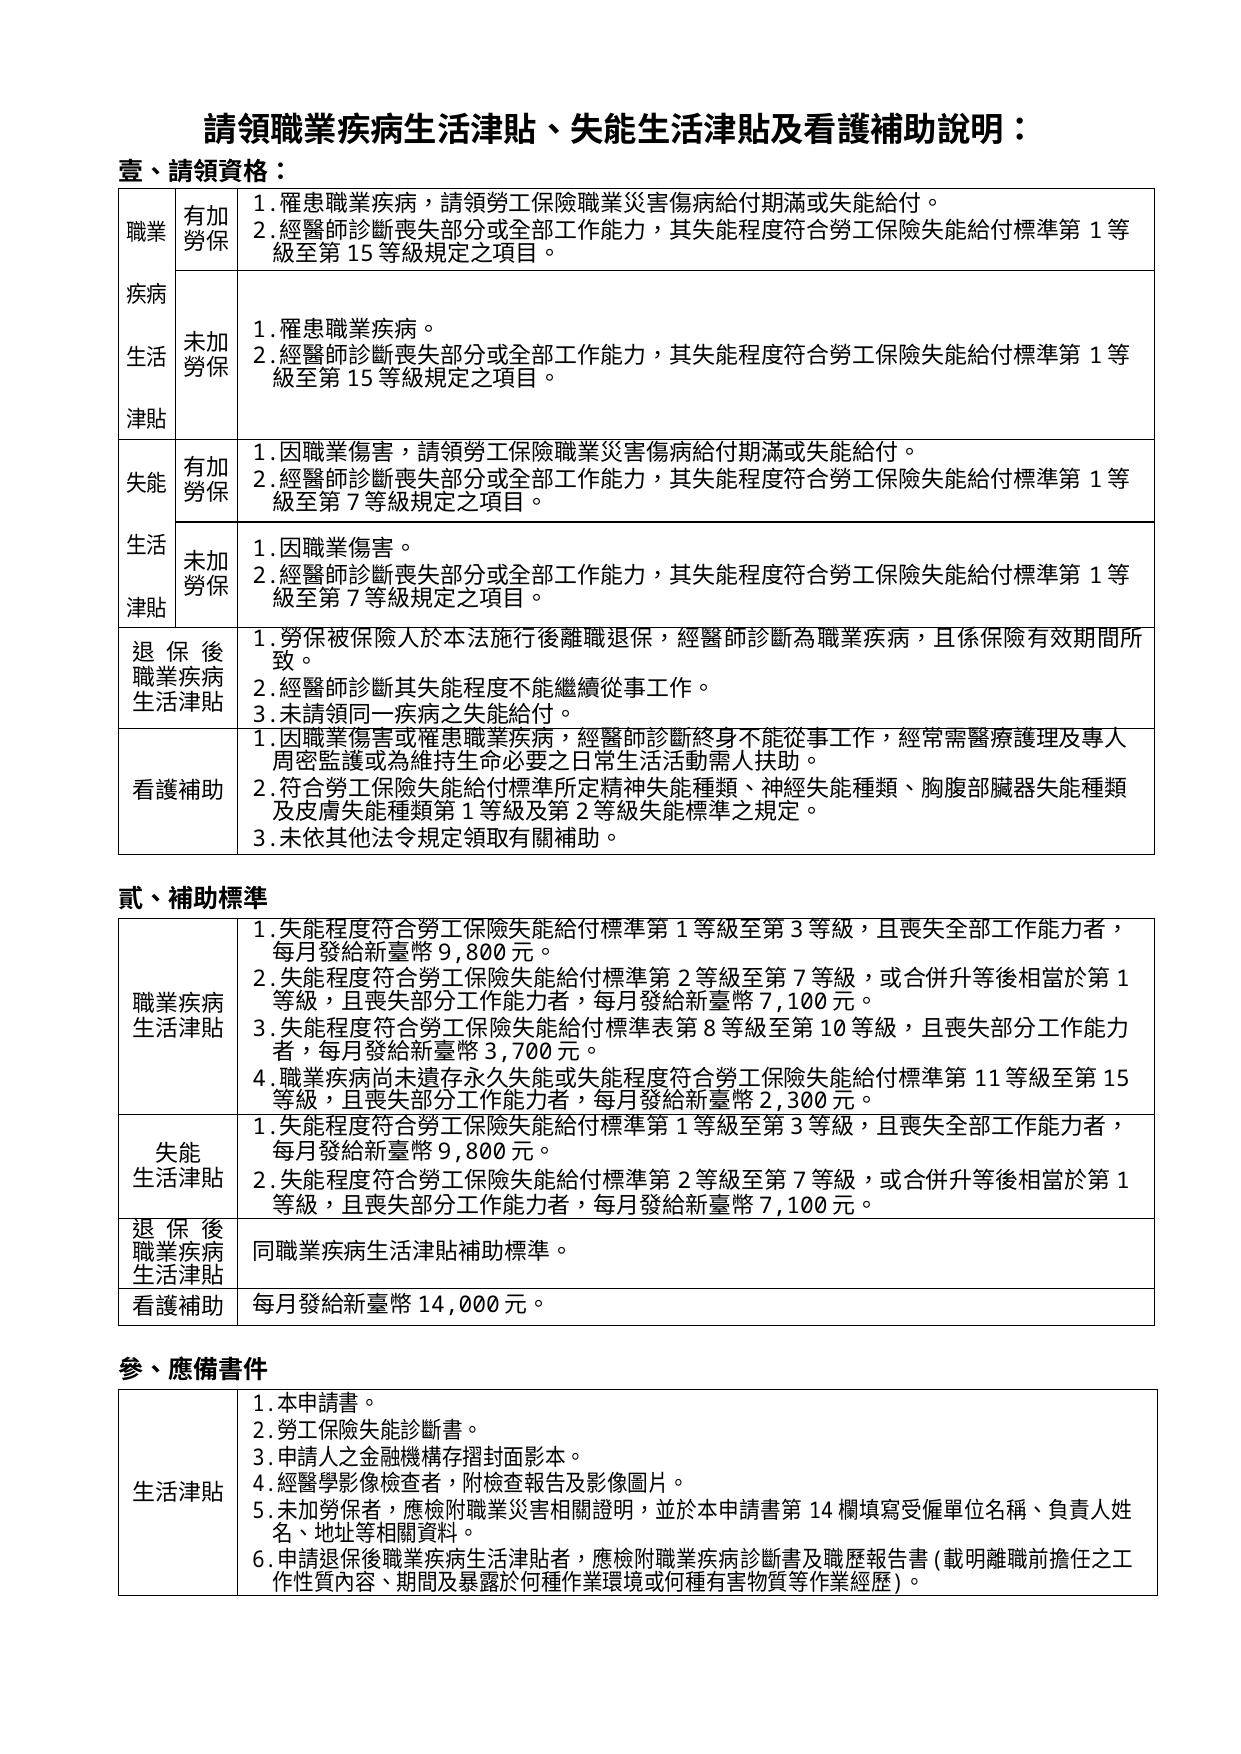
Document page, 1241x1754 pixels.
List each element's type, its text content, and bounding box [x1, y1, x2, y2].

table_cell 看護補助 [119, 1289, 237, 1325]
text 貳、補助標準 [118, 855, 1122, 918]
table_header 1.失能程度符合勞工保險失能給付標準第1等級至第3等級，且喪失全部工作能力者，每月發給新臺幣9,800元。 2.失能程度符合勞工保險失能給付標準第2等級至第7等級，或合併升等後相當於第1等級，且喪失部分工作能力者，每月發給新臺幣7,100元。 3.失能程度符合勞工保險失能給付標準表第8等級至第10等級，且喪失部分工作能力者，每月發給新臺幣3,700元。 4.職業疾病尚未遺存永久失能或失能程度符合勞工保險失能給付標準第11等級至第15等級，且喪失部分工作能力者，每月發給新臺幣2,300元。 [238, 919, 1154, 1113]
text 壹、請領資格： [118, 151, 1122, 188]
table_cell 1.勞保被保險人於本法施行後離職退保，經醫師診斷為職業疾病，且係保險有效期間所致。 2.經醫師診斷其失能程度不能繼續從事工作。 3.未請領同一疾病之失能給付。 [238, 628, 1154, 727]
table_cell 1.失能程度符合勞工保險失能給付標準第1等級至第3等級，且喪失全部工作能力者，每月發給新臺幣9,800元。 2.失能程度符合勞工保險失能給付標準第2等級至第7等級，或合併升等後相當於第1等級，且喪失部分工作能力者，每月發給新臺幣7,100元。 [238, 1115, 1154, 1218]
table_cell 同職業疾病生活津貼補助標準。 [238, 1219, 1154, 1288]
table_cell 未加勞保 [176, 523, 237, 627]
table_header 1.本申請書。 2.勞工保險失能診斷書。 3.申請人之金融機構存摺封面影本。 4.經醫學影像檢查者，附檢查報告及影像圖片。 5.未加勞保者，應檢附職業災害相關證明，並於本申請書第14欄填寫受僱單位名稱、負責人姓名、地址等相關資料。 6.申請退保後職業疾病生活津貼者，應檢附職業疾病診斷書及職歷報告書(載明離職前擔任之工作性質內容、期間及暴露於何種作業環境或何種有害物質等作業經歷)。 [238, 1390, 1157, 1595]
table_header 職業疾病生活津貼 [119, 189, 175, 439]
table_cell 1.罹患職業疾病。 2.經醫師診斷喪失部分或全部工作能力，其失能程度符合勞工保險失能給付標準第1等級至第15等級規定之項目。 [238, 271, 1154, 439]
table_cell 失能生活津貼 [119, 440, 175, 627]
table_cell 1.因職業傷害。 2.經醫師診斷喪失部分或全部工作能力，其失能程度符合勞工保險失能給付標準第1等級至第7等級規定之項目。 [238, 523, 1154, 627]
table_cell 每月發給新臺幣14,000元。 [238, 1289, 1154, 1325]
table_cell 未加勞保 [176, 271, 237, 439]
table_cell 看護補助 [119, 729, 237, 854]
table_cell 退 保 後職業疾病生活津貼 [119, 628, 237, 727]
table_header 1.罹患職業疾病，請領勞工保險職業災害傷病給付期滿或失能給付。 2.經醫師診斷喪失部分或全部工作能力，其失能程度符合勞工保險失能給付標準第1等級至第15等級規定之項目。 [238, 189, 1154, 270]
table_cell 有加勞保 [176, 440, 237, 521]
table_cell 1.因職業傷害或罹患職業疾病，經醫師診斷終身不能從事工作，經常需醫療護理及專人周密監護或為維持生命必要之日常生活活動需人扶助。 2.符合勞工保險失能給付標準所定精神失能種類、神經失能種類、胸腹部臟器失能種類及皮膚失能種類第1等級及第2等級失能標準之規定。 3.未依其他法令規定領取有關補助。 [238, 729, 1154, 854]
text 請領職業疾病生活津貼、失能生活津貼及看護補助說明： [118, 103, 1122, 151]
table_header 生活津貼 [119, 1390, 237, 1595]
table_cell 1.因職業傷害，請領勞工保險職業災害傷病給付期滿或失能給付。 2.經醫師診斷喪失部分或全部工作能力，其失能程度符合勞工保險失能給付標準第1等級至第7等級規定之項目。 [238, 440, 1154, 521]
table_header 有加勞保 [176, 189, 237, 270]
table_cell 退 保 後 職業疾病 生活津貼 [119, 1219, 237, 1288]
table_cell 失能 生活津貼 [119, 1115, 237, 1218]
text 參、應備書件 [118, 1326, 1122, 1388]
table_header 職業疾病生活津貼 [119, 919, 237, 1113]
